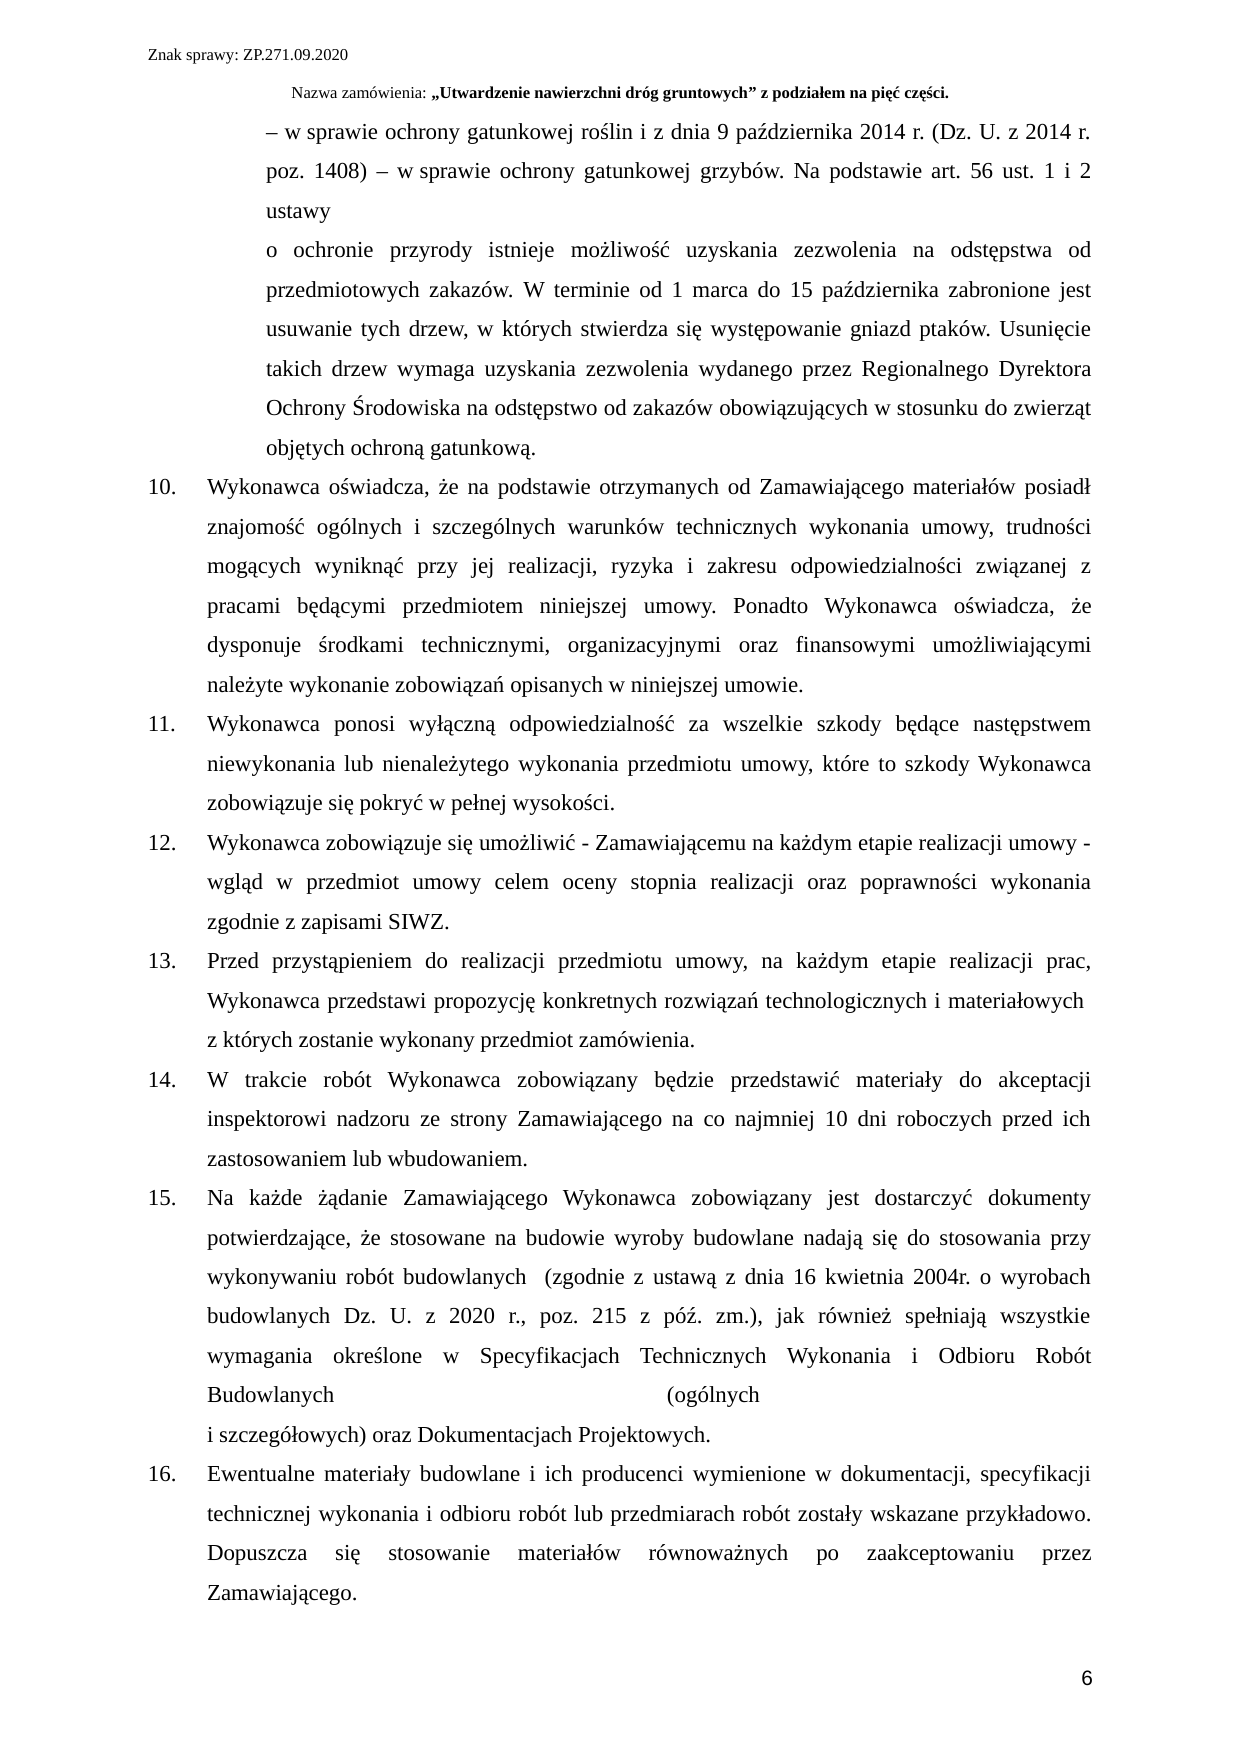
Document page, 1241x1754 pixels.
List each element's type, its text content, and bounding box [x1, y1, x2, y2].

list Wykonawca ponosi wyłączną odpowiedzialność za wszelkie szkody będące następstwem niewykonania lub nienależytego wykonania przedmiotu umowy, które to szkody Wykonawca zobowiązuje się pokryć w pełnej wysokości. [148, 710, 1092, 816]
list – w sprawie ochrony gatunkowej roślin i z dnia 9 października 2014 r. (Dz. U. z 2014 r. poz. 1408) – w sprawie ochrony gatunkowej grzybów. Na podstawie art. 56 ust. 1 i 2 ustawy o ochronie przyrody istnieje możliwość uzyskania zezwolenia na odstępstwa od przedmiotowych zakazów. W terminie od 1 marca do 15 października zabronione jest usuwanie tych drzew, w których stwierdza się występowanie gniazd ptaków. Usunięcie takich drzew wymaga uzyskania zezwolenia wydanego przez Regionalnego Dyrektora Ochrony Środowiska na odstępstwo od zakazów obowiązujących w stosunku do zwierząt objętych ochroną gatunkową. [207, 118, 1092, 460]
list Wykonawca oświadcza, że na podstawie otrzymanych od Zamawiającego materiałów posiadł znajomość ogólnych i szczególnych warunków technicznych wykonania umowy, trudności mogących wyniknąć przy jej realizacji, ryzyka i zakresu odpowiedzialności związanej z pracami będącymi przedmiotem niniejszej umowy. Ponadto Wykonawca oświadcza, że dysponuje środkami technicznymi, organizacyjnymi oraz finansowymi umożliwiającymi należyte wykonanie zobowiązań opisanych w niniejszej umowie. [148, 473, 1092, 697]
list Ewentualne materiały budowlane i ich producenci wymienione w dokumentacji, specyfikacji technicznej wykonania i odbioru robót lub przedmiarach robót zostały wskazane przykładowo. Dopuszcza się stosowanie materiałów równoważnych po zaakceptowaniu przez Zamawiającego. [148, 1460, 1092, 1605]
list Na każde żądanie Zamawiającego Wykonawca zobowiązany jest dostarczyć dokumenty potwierdzające, że stosowane na budowie wyroby budowlane nadają się do stosowania przy wykonywaniu robót budowlanych (zgodnie z ustawą z dnia 16 kwietnia 2004r. o wyrobach budowlanych Dz. U. z 2020 r., poz. 215 z póź. zm.), jak również spełniają wszystkie wymagania określone w Specyfikacjach Technicznych Wykonania i Odbioru Robót Budowlanych (ogólnych i szczegółowych) oraz Dokumentacjach Projektowych. [148, 1184, 1092, 1447]
list Przed przystąpieniem do realizacji przedmiotu umowy, na każdym etapie realizacji prac, Wykonawca przedstawi propozycję konkretnych rozwiązań technologicznych i materiałowych z których zostanie wykonany przedmiot zamówienia. [148, 947, 1092, 1052]
list W trakcie robót Wykonawca zobowiązany będzie przedstawić materiały do akceptacji inspektorowi nadzoru ze strony Zamawiającego na co najmniej 10 dni roboczych przed ich zastosowaniem lub wbudowaniem. [148, 1066, 1092, 1171]
list Wykonawca zobowiązuje się umożliwić - Zamawiającemu na każdym etapie realizacji umowy - wgląd w przedmiot umowy celem oceny stopnia realizacji oraz poprawności wykonania zgodnie z zapisami SIWZ. [148, 829, 1092, 934]
